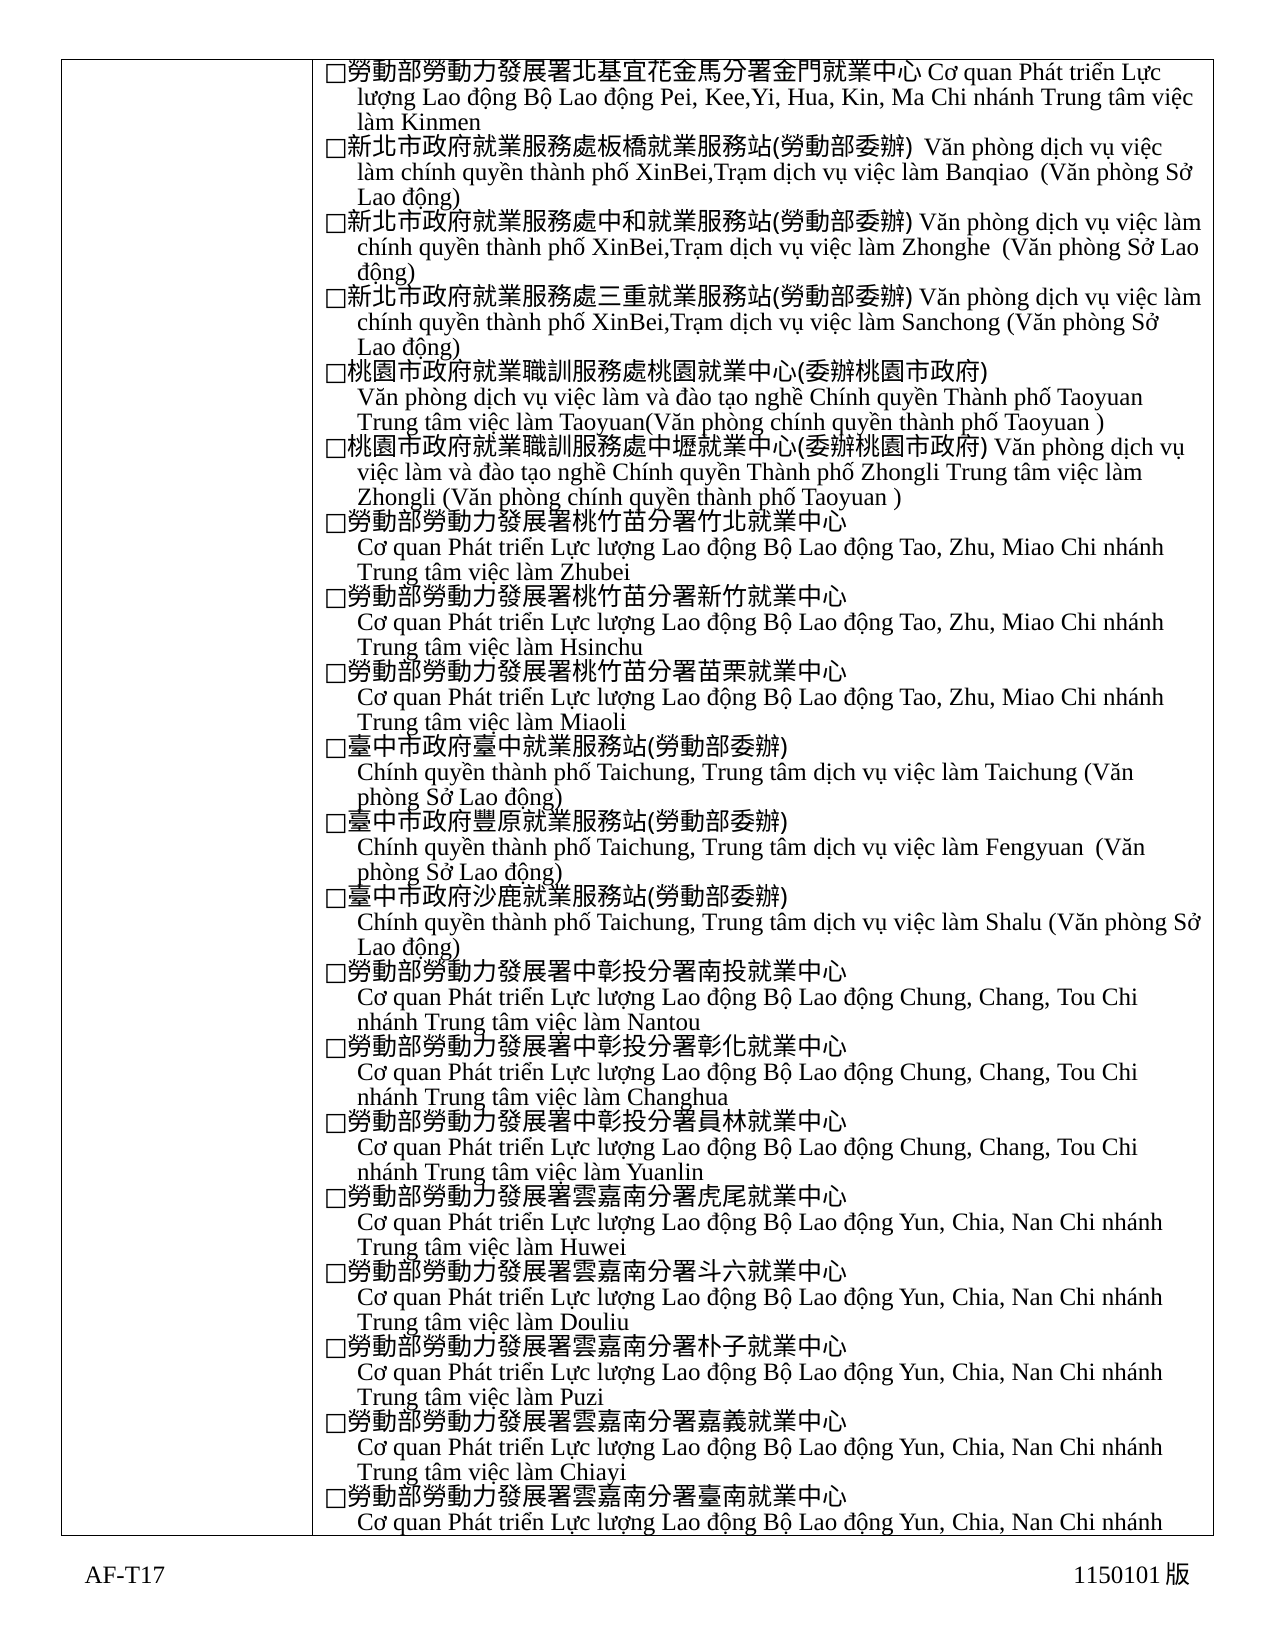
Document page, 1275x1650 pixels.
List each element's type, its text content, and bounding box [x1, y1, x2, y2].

table_cell [62, 60, 312, 1535]
table_cell □勞動部勞動力發展署北基宜花金馬分署金門就業中心Cơ quan Phát triển Lực lượng Lao động Bộ Lao động Pei, Kee,Yi, Hua, Kin, Ma Chi nhánh Trung tâm việc làm Kinmen □新北市政府就業服務處板橋就業服務站(勞動部委辦) Văn phòng dịch vụ việc làm chính quyền thành phố XinBei,Trạm dịch vụ việc làm Banqiao (Văn phòng Sở Lao động) □新北市政府就業服務處中和就業服務站(勞動部委辦) Văn phòng dịch vụ việc làm chính quyền thành phố XinBei,Trạm dịch vụ việc làm Zhonghe (Văn phòng Sở Lao động) □新北市政府就業服務處三重就業服務站(勞動部委辦) Văn phòng dịch vụ việc làm chính quyền thành phố XinBei,Trạm dịch vụ việc làm Sanchong (Văn phòng Sở Lao động) □桃園市政府就業職訓服務處桃園就業中心(委辦桃園市政府) Văn phòng dịch vụ việc làm và đào tạo nghề Chính quyền Thành phố Taoyuan Trung tâm việc làm Taoyuan(Văn phòng chính quyền thành phố Taoyuan ) □桃園市政府就業職訓服務處中壢就業中心(委辦桃園市政府) Văn phòng dịch vụ việc làm và đào tạo nghề Chính quyền Thành phố Zhongli Trung tâm việc làm Zhongli (Văn phòng chính quyền thành phố Taoyuan ) □勞動部勞動力發展署桃竹苗分署竹北就業中心 Cơ quan Phát triển Lực lượng Lao động Bộ Lao động Tao, Zhu, Miao Chi nhánh Trung tâm việc làm Zhubei □勞動部勞動力發展署桃竹苗分署新竹就業中心 Cơ quan Phát triển Lực lượng Lao động Bộ Lao động Tao, Zhu, Miao Chi nhánh Trung tâm việc làm Hsinchu □勞動部勞動力發展署桃竹苗分署苗栗就業中心 Cơ quan Phát triển Lực lượng Lao động Bộ Lao động Tao, Zhu, Miao Chi nhánh Trung tâm việc làm Miaoli □臺中市政府臺中就業服務站(勞動部委辦) Chính quyền thành phố Taichung, Trung tâm dịch vụ việc làm Taichung (Văn phòng Sở Lao động) □臺中市政府豐原就業服務站(勞動部委辦) Chính quyền thành phố Taichung, Trung tâm dịch vụ việc làm Fengyuan (Văn phòng Sở Lao động) □臺中市政府沙鹿就業服務站(勞動部委辦) Chính quyền thành phố Taichung, Trung tâm dịch vụ việc làm Shalu (Văn phòng Sở Lao động) □勞動部勞動力發展署中彰投分署南投就業中心 Cơ quan Phát triển Lực lượng Lao động Bộ Lao động Chung, Chang, Tou Chi nhánh Trung tâm việc làm Nantou □勞動部勞動力發展署中彰投分署彰化就業中心 Cơ quan Phát triển Lực lượng Lao động Bộ Lao động Chung, Chang, Tou Chi nhánh Trung tâm việc làm Changhua □勞動部勞動力發展署中彰投分署員林就業中心 Cơ quan Phát triển Lực lượng Lao động Bộ Lao động Chung, Chang, Tou Chi nhánh Trung tâm việc làm Yuanlin □勞動部勞動力發展署雲嘉南分署虎尾就業中心 Cơ quan Phát triển Lực lượng Lao động Bộ Lao động Yun, Chia, Nan Chi nhánh Trung tâm việc làm Huwei □勞動部勞動力發展署雲嘉南分署斗六就業中心 Cơ quan Phát triển Lực lượng Lao động Bộ Lao động Yun, Chia, Nan Chi nhánh Trung tâm việc làm Douliu □勞動部勞動力發展署雲嘉南分署朴子就業中心 Cơ quan Phát triển Lực lượng Lao động Bộ Lao động Yun, Chia, Nan Chi nhánh Trung tâm việc làm Puzi □勞動部勞動力發展署雲嘉南分署嘉義就業中心 Cơ quan Phát triển Lực lượng Lao động Bộ Lao động Yun, Chia, Nan Chi nhánh Trung tâm việc làm Chiayi □勞動部勞動力發展署雲嘉南分署臺南就業中心 Cơ quan Phát triển Lực lượng Lao động Bộ Lao động Yun, Chia, Nan Chi nhánh [313, 60, 1213, 1535]
